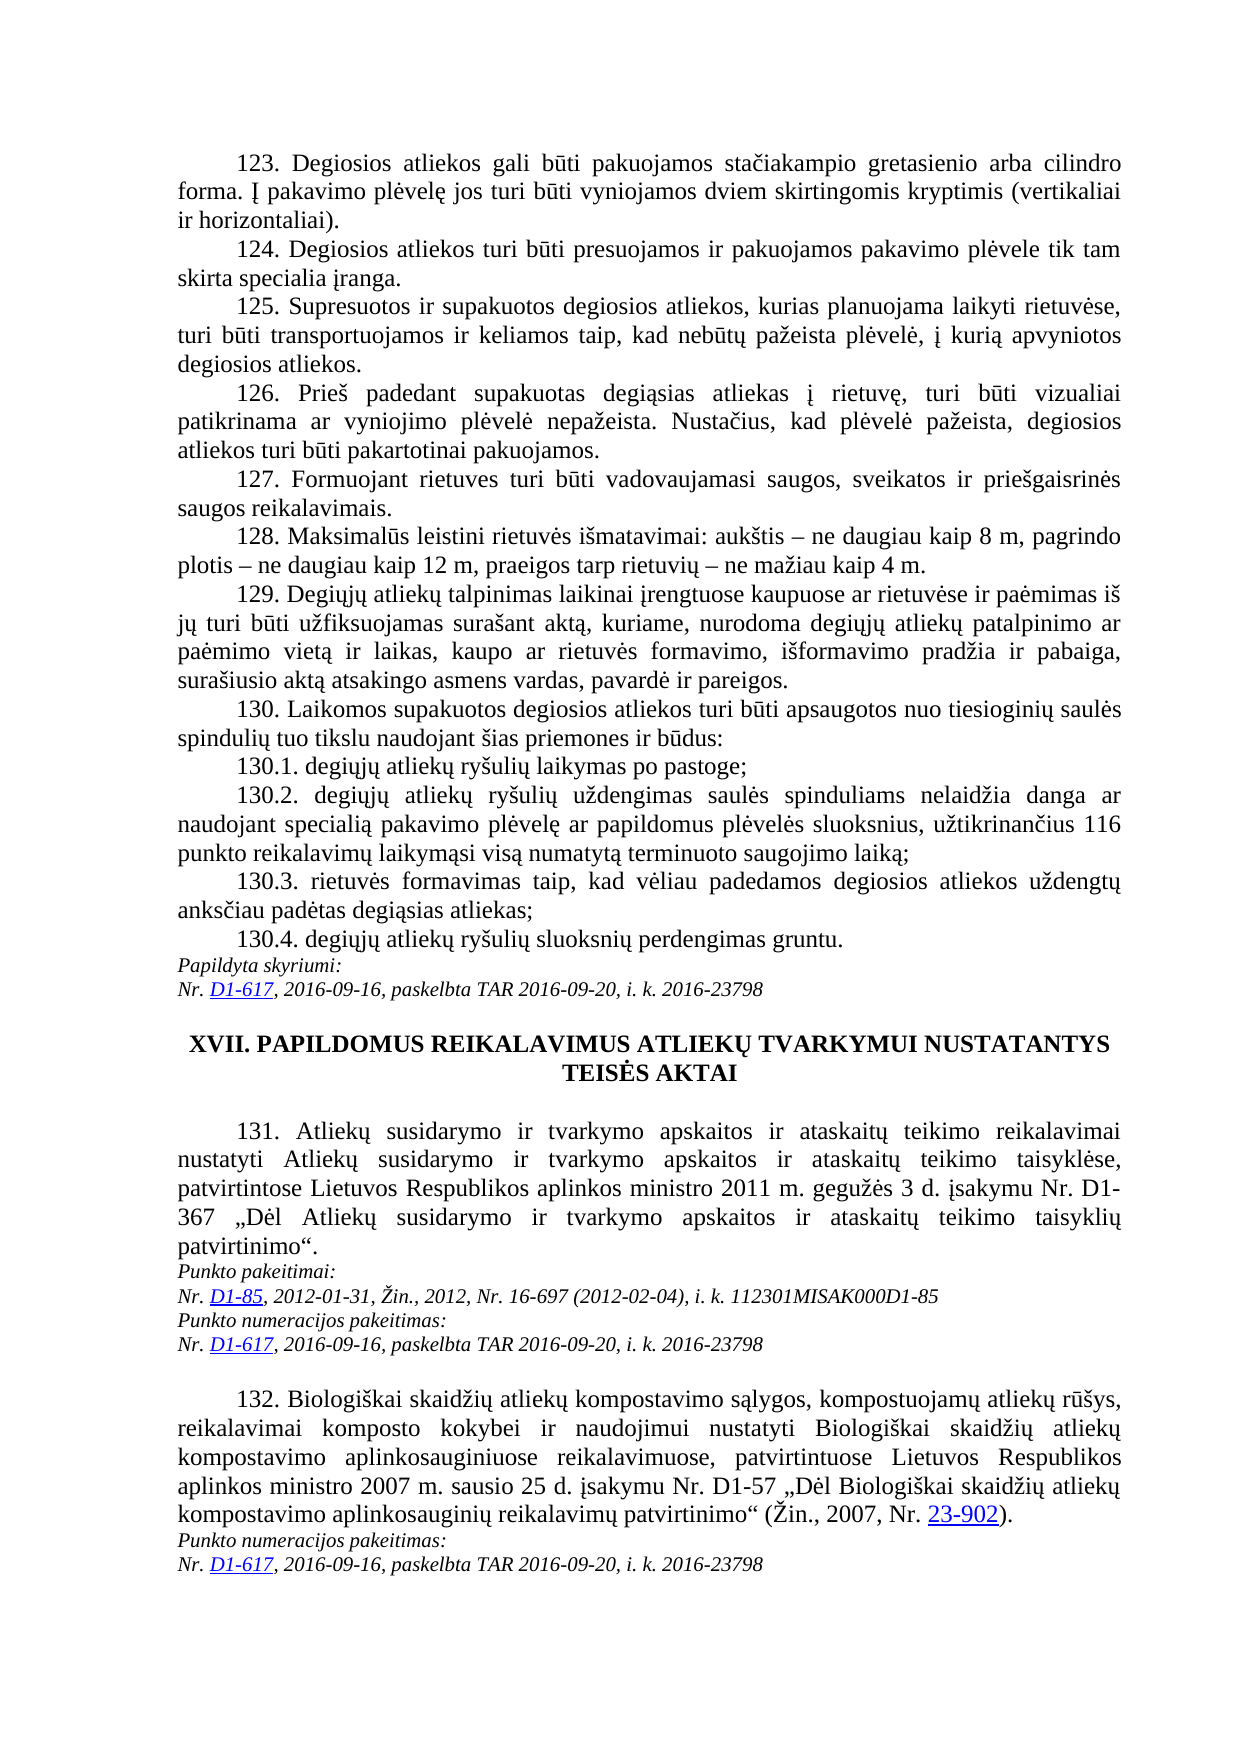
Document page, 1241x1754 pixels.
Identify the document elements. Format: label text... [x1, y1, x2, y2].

text 130.3. rietuvės formavimas taip, kad vėliau padedamos degiosios atliekos uždengtų anksčiau padėtas degiąsias atliekas; [177, 866, 1122, 924]
text 131. Atliekų susidarymo ir tvarkymo apskaitos ir ataskaitų teikimo reikalavimai nustatyti Atliekų susidarymo ir tvarkymo apskaitos ir ataskaitų teikimo taisyklėse, patvirtintose Lietuvos Respublikos aplinkos ministro 2011 m. gegužės 3 d. įsakymu Nr. D1-367 „Dėl Atliekų susidarymo ir tvarkymo apskaitos ir ataskaitų teikimo taisyklių patvirtinimo“. [177, 1116, 1122, 1259]
text Punkto pakeitimai: [177, 1259, 1122, 1283]
text Nr. D1-85, 2012-01-31, Žin., 2012, Nr. 16-697 (2012-02-04), i. k. 112301MISAK000D1-85 [177, 1283, 1122, 1308]
text 130.4. degiųjų atliekų ryšulių sluoksnių perdengimas gruntu. [177, 924, 1122, 953]
text Papildyta skyriumi: [177, 953, 1122, 977]
text Punkto numeracijos pakeitimas: [177, 1528, 1122, 1552]
text 132. Biologiškai skaidžių atliekų kompostavimo sąlygos, kompostuojamų atliekų rūšys, reikalavimai komposto kokybei ir naudojimui nustatyti Biologiškai skaidžių atliekų kompostavimo aplinkosauginiuose reikalavimuose, patvirtintuose Lietuvos Respublikos aplinkos ministro 2007 m. sausio 25 d. įsakymu Nr. D1-57 „Dėl Biologiškai skaidžių atliekų kompostavimo aplinkosauginių reikalavimų patvirtinimo“ (Žin., 2007, Nr. 23-902). [177, 1384, 1122, 1528]
text 127. Formuojant rietuves turi būti vadovaujamasi saugos, sveikatos ir priešgaisrinės saugos reikalavimais. [177, 464, 1122, 521]
text 130.1. degiųjų atliekų ryšulių laikymas po pastoge; [177, 751, 1122, 780]
text Nr. D1-617, 2016-09-16, paskelbta TAR 2016-09-20, i. k. 2016-23798 [177, 1552, 1122, 1576]
text 126. Prieš padedant supakuotas degiąsias atliekas į rietuvę, turi būti vizualiai patikrinama ar vyniojimo plėvelė nepažeista. Nustačius, kad plėvelė pažeista, degiosios atliekos turi būti pakartotinai pakuojamos. [177, 378, 1122, 464]
text 129. Degiųjų atliekų talpinimas laikinai įrengtuose kaupuose ar rietuvėse ir paėmimas iš jų turi būti užfiksuojamas surašant aktą, kuriame, nurodoma degiųjų atliekų patalpinimo ar paėmimo vietą ir laikas, kaupo ar rietuvės formavimo, išformavimo pradžia ir pabaiga, surašiusio aktą atsakingo asmens vardas, pavardė ir pareigos. [177, 579, 1122, 694]
text Nr. D1-617, 2016-09-16, paskelbta TAR 2016-09-20, i. k. 2016-23798 [177, 1332, 1122, 1356]
text XVII. Papildomus reikalavimus atliekų tvarkymui nustatantys teisės aktai [177, 1029, 1122, 1087]
text 124. Degiosios atliekos turi būti presuojamos ir pakuojamos pakavimo plėvele tik tam skirta specialia įranga. [177, 234, 1122, 291]
text 125. Supresuotos ir supakuotos degiosios atliekos, kurias planuojama laikyti rietuvėse, turi būti transportuojamos ir keliamos taip, kad nebūtų pažeista plėvelė, į kurią apvyniotos degiosios atliekos. [177, 291, 1122, 378]
text 128. Maksimalūs leistini rietuvės išmatavimai: aukštis – ne daugiau kaip 8 m, pagrindo plotis – ne daugiau kaip 12 m, praeigos tarp rietuvių – ne mažiau kaip 4 m. [177, 521, 1122, 579]
text 123. Degiosios atliekos gali būti pakuojamos stačiakampio gretasienio arba cilindro forma. Į pakavimo plėvelę jos turi būti vyniojamos dviem skirtingomis kryptimis (vertikaliai ir horizontaliai). [177, 148, 1122, 234]
text 130.2. degiųjų atliekų ryšulių uždengimas saulės spinduliams nelaidžia danga ar naudojant specialią pakavimo plėvelę ar papildomus plėvelės sluoksnius, užtikrinančius 116 punkto reikalavimų laikymąsi visą numatytą terminuoto saugojimo laiką; [177, 780, 1122, 866]
text Nr. D1-617, 2016-09-16, paskelbta TAR 2016-09-20, i. k. 2016-23798 [177, 977, 1122, 1001]
text 130. Laikomos supakuotos degiosios atliekos turi būti apsaugotos nuo tiesioginių saulės spindulių tuo tikslu naudojant šias priemones ir būdus: [177, 694, 1122, 751]
text Punkto numeracijos pakeitimas: [177, 1308, 1122, 1332]
